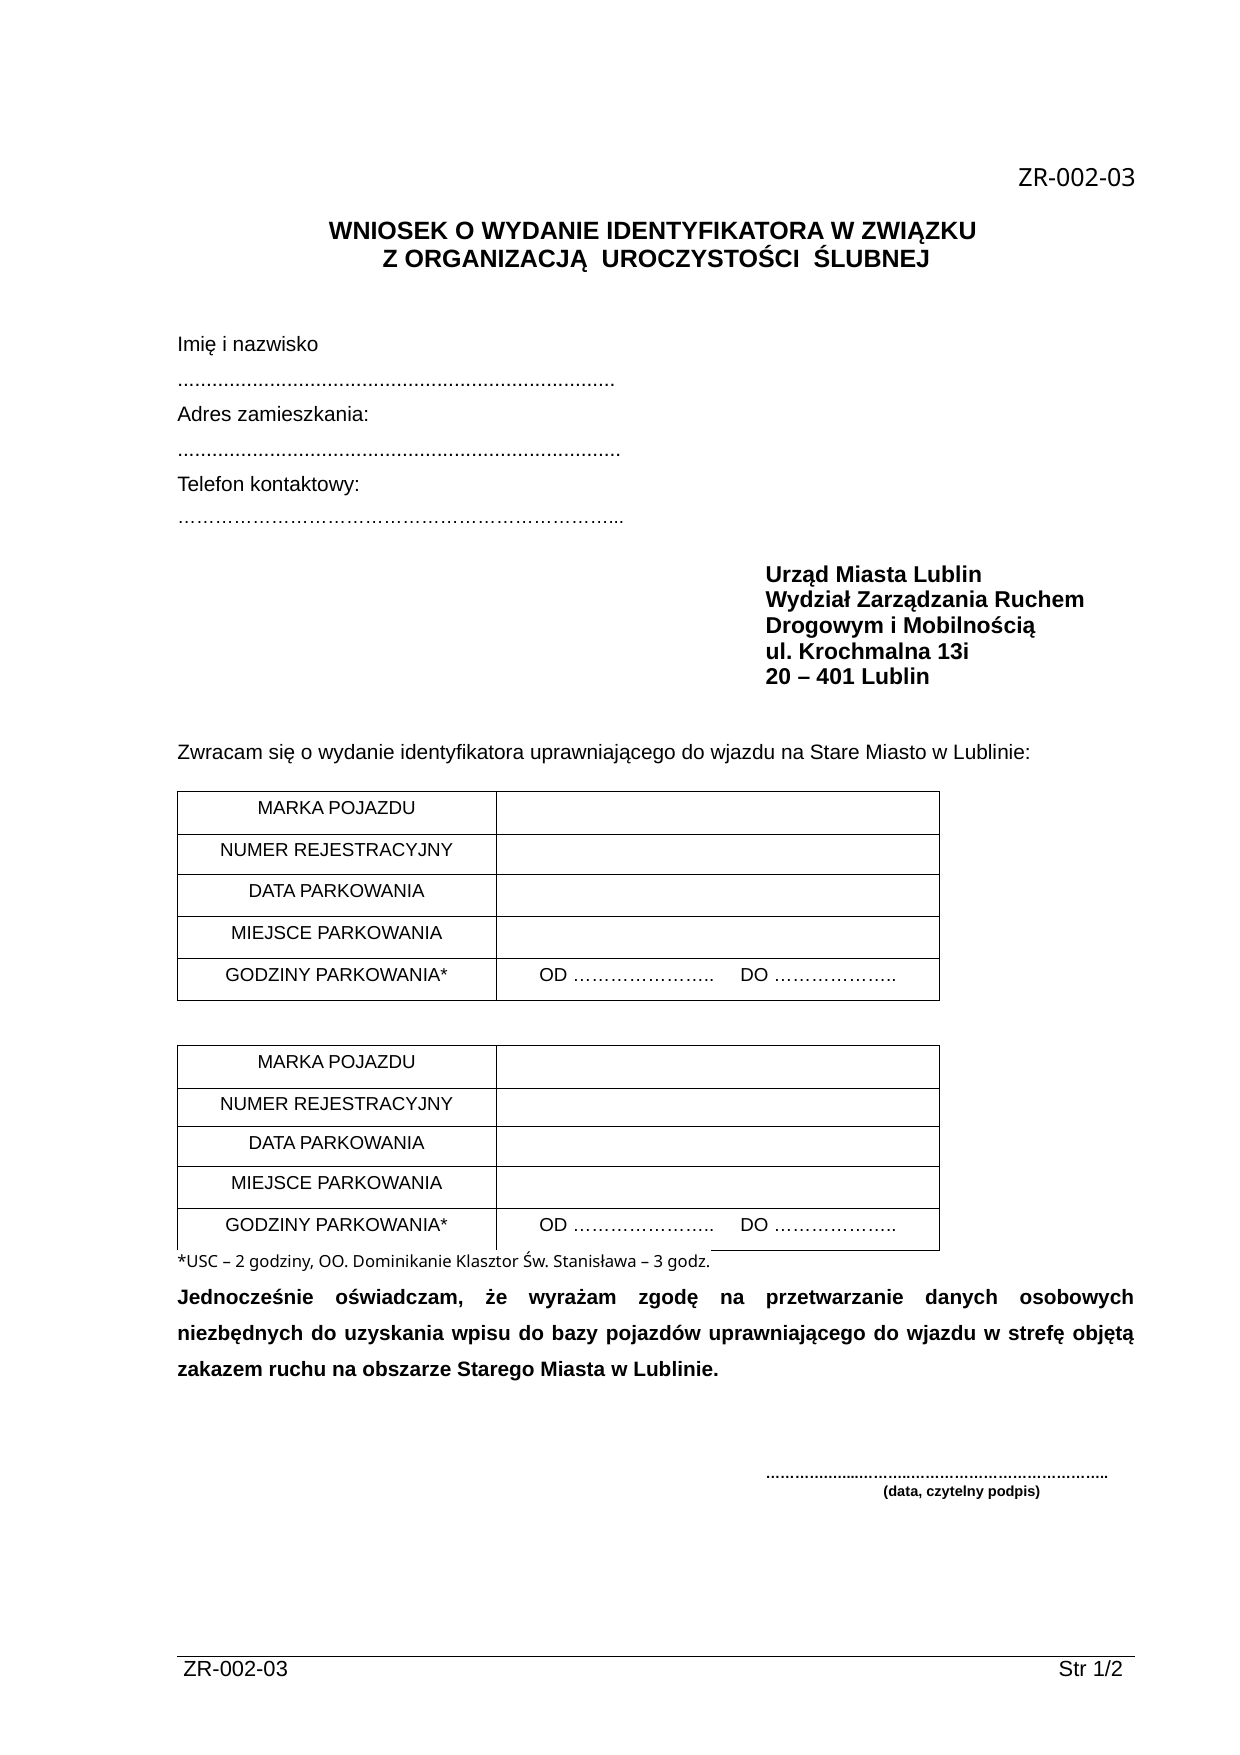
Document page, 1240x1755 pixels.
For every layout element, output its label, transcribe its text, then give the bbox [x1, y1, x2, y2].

table_cell NUMER REJESTRACYJNY [178, 835, 496, 874]
table_cell OD ………………….. DO ……………….. [497, 959, 939, 1000]
table_header [497, 792, 939, 834]
table_cell MIEJSCE PARKOWANIA [178, 917, 496, 958]
table_cell [497, 1167, 939, 1208]
text ………….…....………..………………………………….. [177, 1462, 1135, 1483]
table_cell [497, 835, 939, 874]
text Adres zamieszkania: [177, 403, 1135, 426]
text ……………………………………………………………... [177, 507, 1135, 528]
text 20 – 401 Lublin [177, 664, 1135, 690]
text Telefon kontaktowy: [177, 472, 1135, 495]
text ............................................................................ [177, 368, 1135, 391]
table_cell MIEJSCE PARKOWANIA [178, 1167, 496, 1208]
text WNIOSEK O WYDANIE IDENTYFIKATORA W ZWIĄZKU Z ORGANIZACJĄ UROCZYSTOŚCI ŚLUBNEJ [177, 217, 1135, 273]
table_cell NUMER REJESTRACYJNY [178, 1089, 496, 1126]
table_cell DATA PARKOWANIA [178, 1127, 496, 1166]
text Imię i nazwisko [177, 298, 1135, 356]
table_cell [497, 1127, 939, 1166]
text (data, czytelny podpis) [177, 1483, 1135, 1499]
table_cell [497, 917, 939, 958]
table_cell GODZINY PARKOWANIA* [178, 959, 496, 1000]
text Urząd Miasta Lublin [177, 562, 1135, 587]
text Wydział Zarządzania Ruchem Drogowym i Mobilnością [177, 587, 1135, 638]
text Jednocześnie oświadczam, że wyrażam zgodę na przetwarzanie danych osobowych niezbędnych do uzyskania wpisu do bazy pojazdów uprawniającego do wjazdu w strefę objętą zakazem ruchu na obszarze Starego Miasta w Lublinie. [177, 1273, 1135, 1381]
table_cell DATA PARKOWANIA [178, 875, 496, 916]
table_cell [497, 875, 939, 916]
text *USC – 2 godziny, OO. Dominikanie Klasztor Św. Stanisława – 3 godz. [177, 1250, 1135, 1273]
table_header MARKA POJAZDU [178, 792, 496, 834]
table_cell GODZINY PARKOWANIA* [178, 1209, 496, 1250]
table_cell [497, 1089, 939, 1126]
table_header [497, 1046, 939, 1087]
table_header MARKA POJAZDU [178, 1046, 496, 1087]
text ZR-002-03 [177, 160, 1135, 194]
text ............................................................................. [177, 437, 1135, 461]
text Zwracam się o wydanie identyfikatora uprawniającego do wjazdu na Stare Miasto w Lublinie: [177, 741, 1135, 764]
text ul. Krochmalna 13i [177, 638, 1135, 664]
table_cell OD ………………….. DO ……………….. [497, 1209, 939, 1250]
